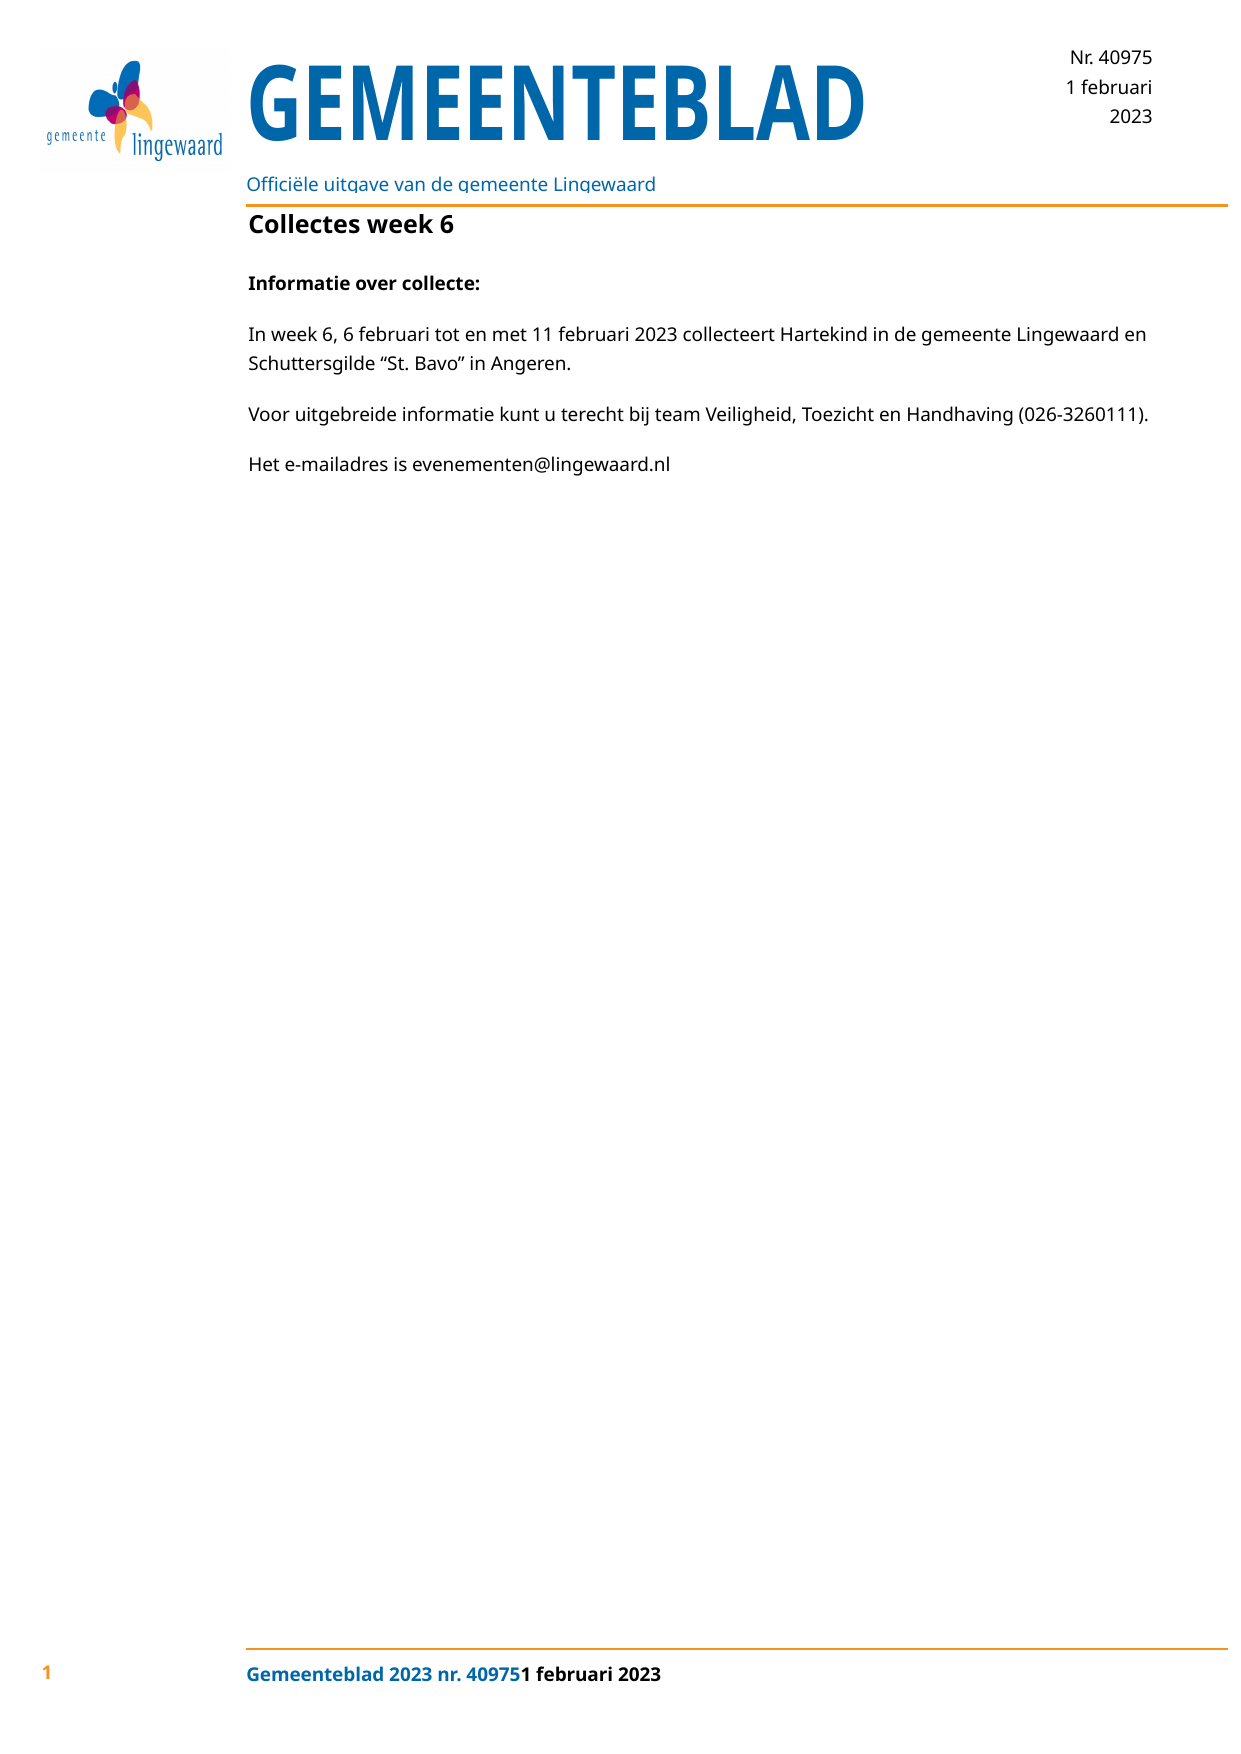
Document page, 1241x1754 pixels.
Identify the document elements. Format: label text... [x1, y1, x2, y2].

text Informatie over collecte: [248, 270, 1152, 296]
text Collectes week 6 [248, 207, 1152, 241]
picture [41, 47, 231, 172]
text Het e-mailadres is evenementen@lingewaard.nl [248, 451, 1152, 477]
text Voor uitgebreide informatie kunt u terecht bij team Veiligheid, Toezicht en Handhaving (026-3260111). [248, 401, 1152, 426]
text In week 6, 6 februari tot en met 11 februari 2023 collecteert Hartekind in de gemeente Lingewaard en Schuttersgilde “St. Bavo” in Angeren. [248, 321, 1152, 376]
